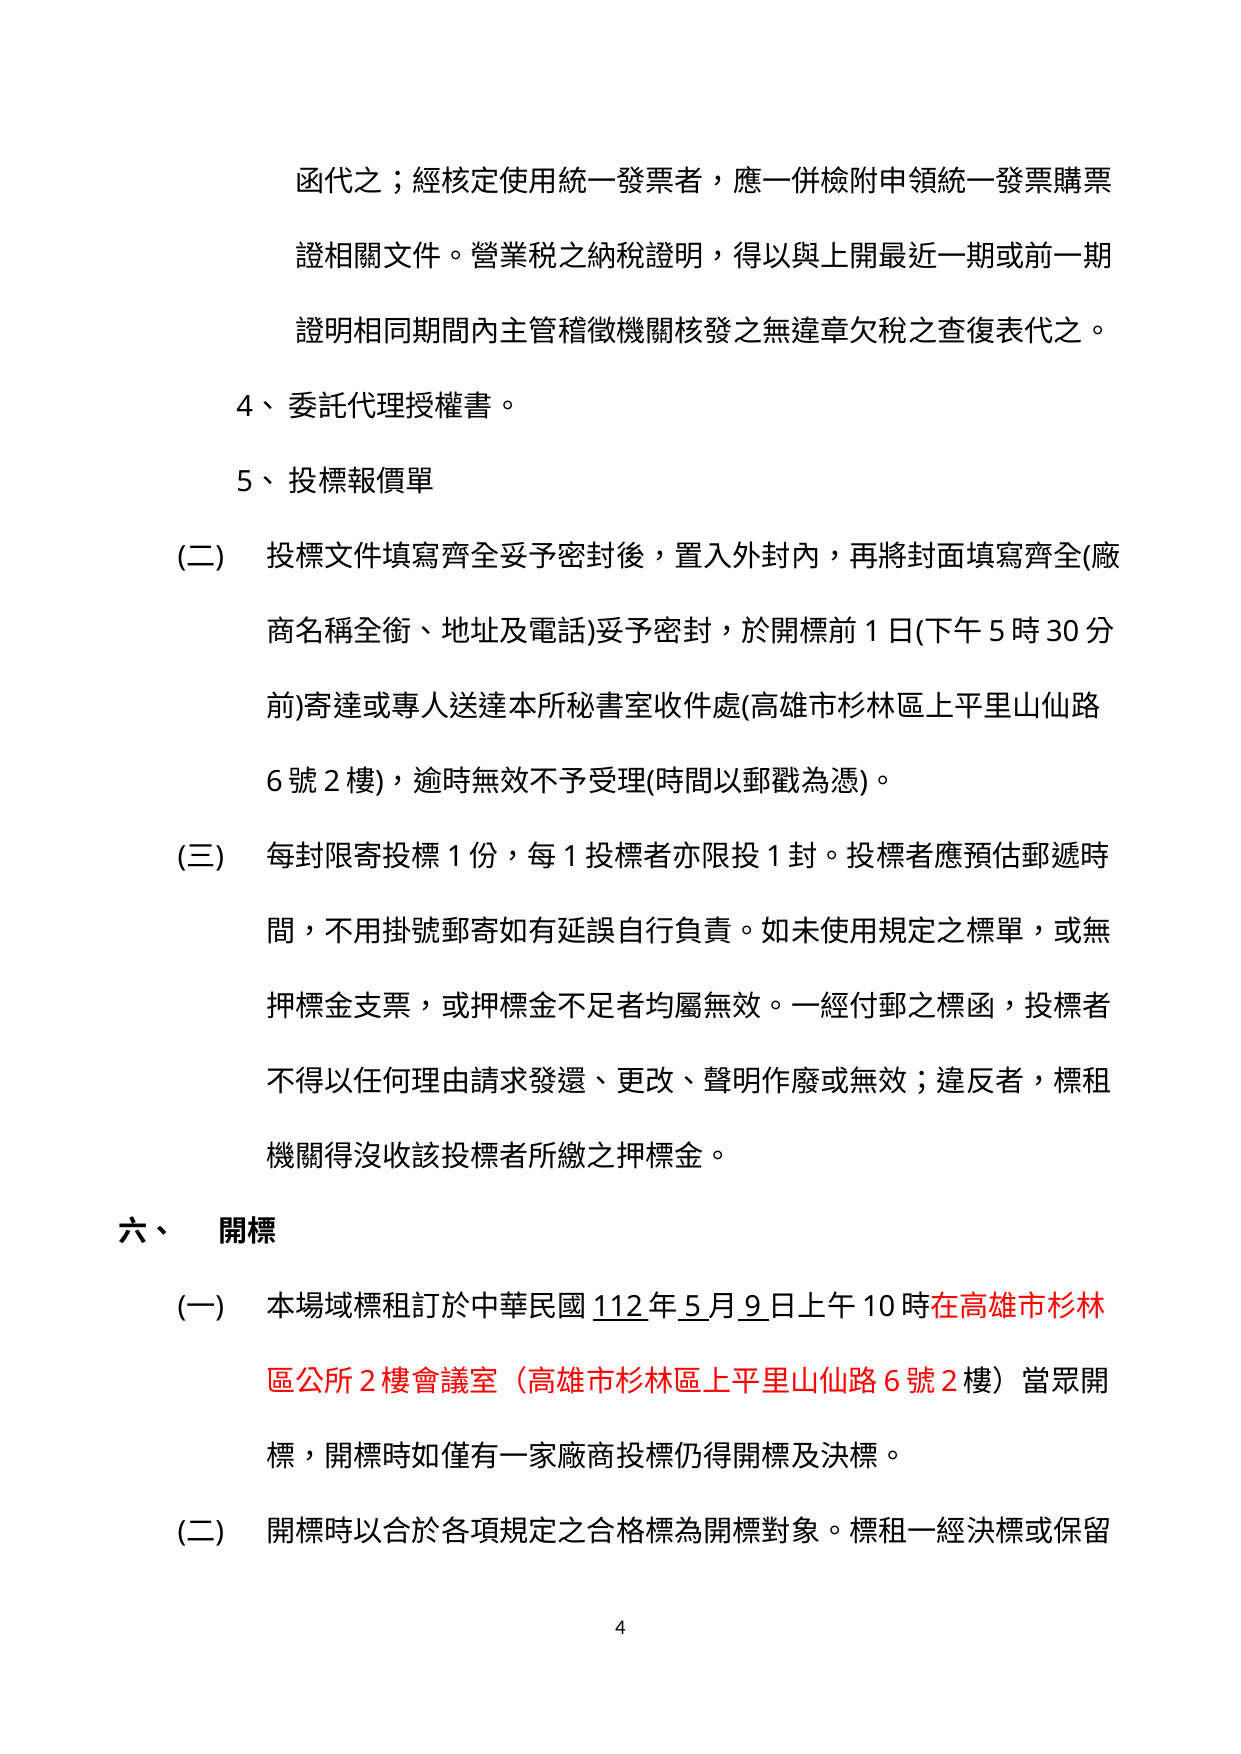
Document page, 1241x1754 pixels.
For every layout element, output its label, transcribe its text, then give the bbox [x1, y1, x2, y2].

list 開標時以合於各項規定之合格標為開標對象。標租一經決標或保留 [177, 1485, 1122, 1560]
list 開標 [118, 1185, 1122, 1260]
list 每封限寄投標1份，每1投標者亦限投1封。投標者應預估郵遞時間，不用掛號郵寄如有延誤自行負責。如未使用規定之標單，或無押標金支票，或押標金不足者均屬無效。一經付郵之標函，投標者不得以任何理由請求發還、更改、聲明作廢或無效；違反者，標租機關得沒收該投標者所繳之押標金。 [177, 810, 1122, 1185]
list 投標文件填寫齊全妥予密封後，置入外封內，再將封面填寫齊全(廠商名稱全銜、地址及電話)妥予密封，於開標前1日(下午5時30分前)寄達或專人送達本所秘書室收件處(高雄市杉林區上平里山仙路6號2樓)，逾時無效不予受理(時間以郵戳為憑)。 [177, 510, 1122, 810]
list 函代之；經核定使用統一發票者，應一併檢附申領統一發票購票證相關文件。營業税之納稅證明，得以與上開最近一期或前一期證明相同期間內主管稽徵機關核發之無違章欠稅之查復表代之。 [236, 135, 1122, 360]
list 委託代理授權書。 [236, 360, 1122, 435]
list 投標報價單 [236, 435, 1122, 510]
list 本場域標租訂於中華民國112年 5 月 9 日上午10時在高雄市杉林區公所2樓會議室（高雄市杉林區上平里山仙路6號2樓）當眾開標，開標時如僅有一家廠商投標仍得開標及決標。 [177, 1260, 1122, 1485]
